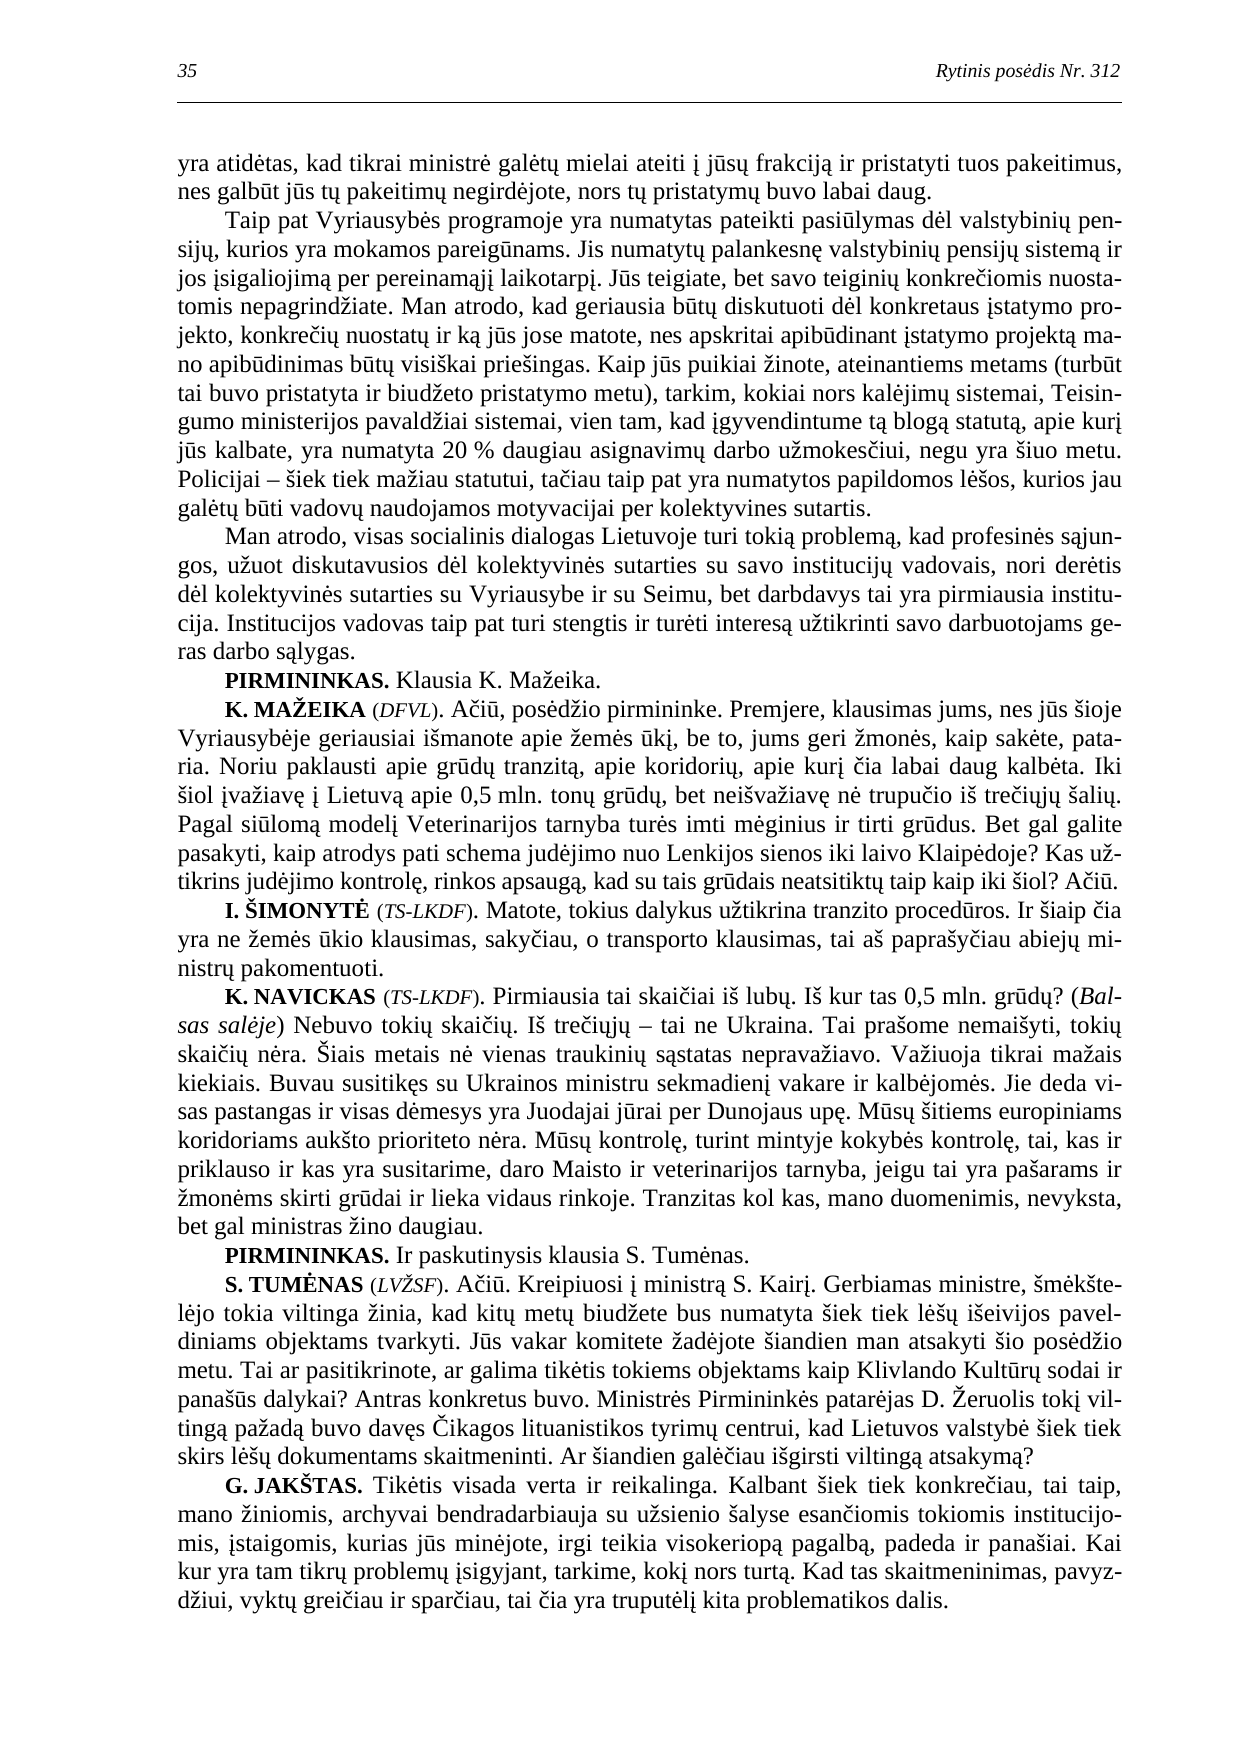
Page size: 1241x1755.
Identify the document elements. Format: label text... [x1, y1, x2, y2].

text K. NAVICKAS (TS-LKDF). Pir­miau­sia tai skai­čiai iš lu­bų. Iš kur tas 0,5 mln. grū­dų? (Bal­sas sa­lė­je) Ne­bu­vo to­kių skai­čių. Iš tre­čių­jų – tai ne Uk­rai­na. Tai pra­šo­me ne­mai­šy­ti, to­kių skai­čių nė­ra. Šiais me­tais nė vie­nas trau­ki­nių są­sta­tas ne­pra­va­žia­vo. Va­žiuo­ja tik­rai ma­žais kie­kiais. Bu­vau su­si­ti­kęs su Uk­rai­nos mi­nist­ru sek­ma­die­nį va­ka­re ir kal­bė­jo­mės. Jie de­da vi­sas pa­stan­gas ir vi­sas dė­me­sys yra Juo­da­jai jū­rai per Du­no­jaus upę. Mū­sų ši­tiems eu­ro­pi­niams ko­ri­do­riams aukš­to pri­ori­te­to nė­ra. Mū­sų kon­tro­lę, tu­rint min­ty­je ko­ky­bės kon­tro­lę, tai, kas ir pri­klau­so ir kas yra su­si­ta­ri­me, da­ro Mais­to ir ve­te­ri­na­ri­jos tar­ny­ba, jei­gu tai yra pa­ša­rams ir žmo­nėms skir­ti grū­dai ir lie­ka vi­daus rin­ko­je. Tran­zi­tas kol kas, ma­no duo­me­ni­mis, ne­vyks­ta, bet gal mi­nist­ras ži­no dau­giau. [177, 981, 1122, 1240]
text S. TUMĖNAS (LVŽSF). Ačiū. Krei­piuo­si į mi­nist­rą S. Kai­rį. Ger­bia­mas mi­nist­re, šmėkš­te­lė­jo to­kia vil­tin­ga ži­nia, kad ki­tų me­tų biu­dže­te bus nu­ma­ty­ta šiek tiek lė­šų iš­ei­vi­jos pa­vel­diniams ob­jek­tams tvar­ky­ti. Jūs va­kar ko­mi­te­te ža­dė­jo­te šian­dien man at­sa­ky­ti šio po­sė­džio me­tu. Tai ar pa­si­tik­ri­no­te, ar ga­li­ma ti­kė­tis to­kiems ob­jek­tams kaip Kliv­lan­do Kultūrų so­dai ir pa­na­šūs da­ly­kai? Ant­ras kon­kre­tus bu­vo. Mi­nist­rės Pir­mi­nin­kės pa­ta­rė­jas D. Že­ruo­lis to­kį vil­tin­gą pa­ža­dą bu­vo da­vęs Či­ka­gos li­tu­a­nis­ti­kos ty­ri­mų cen­trui, kad Lie­tu­vos vals­ty­bė šiek tiek skirs lė­šų do­ku­men­tams skait­me­nin­ti. Ar šian­dien ga­lė­čiau iš­girs­ti vil­tin­gą at­sa­ky­mą? [177, 1269, 1122, 1470]
text Man at­ro­do, vi­sas so­cia­li­nis dia­lo­gas Lie­tu­vo­je tu­ri to­kią pro­ble­mą, kad pro­fe­si­nės są­jun­gos, užuot dis­ku­ta­vu­sios dėl ko­lek­ty­vi­nės su­tar­ties su sa­vo ins­ti­tu­ci­jų va­do­vais, no­ri de­rė­tis dėl ko­lek­ty­vi­nės su­tar­ties su Vy­riau­sy­be ir su Sei­mu, bet darb­da­vys tai yra pir­miau­sia ins­ti­tu­ci­ja. Ins­ti­tu­ci­jos va­do­vas taip pat tu­ri steng­tis ir tu­rė­ti in­te­re­są už­tik­rin­ti sa­vo dar­buo­to­jams ge­ras dar­bo są­ly­gas. [177, 521, 1122, 665]
text Taip pat Vy­riau­sy­bės pro­gra­mo­je yra nu­ma­ty­tas pa­teik­ti pa­siū­ly­mas dėl vals­ty­bi­nių pen­si­jų, ku­rios yra mo­ka­mos pa­rei­gū­nams. Jis nu­ma­ty­tų pa­lan­kes­nę vals­ty­bi­nių pen­si­jų sis­te­mą ir jos įsi­ga­lio­ji­mą per per­ei­na­mą­jį lai­ko­tar­pį. Jūs tei­gia­te, bet sa­vo tei­gi­nių kon­kre­čio­mis nuo­sta­to­mis ne­pa­grin­džia­te. Man at­ro­do, kad ge­riau­sia bū­tų dis­ku­tuo­ti dėl kon­kre­taus įsta­ty­mo pro­jek­to, kon­kre­čių nuo­sta­tų ir ką jūs jo­se ma­to­te, nes ap­skri­tai api­bū­di­nant įsta­ty­mo pro­jek­tą ma­no api­bū­di­ni­mas bū­tų vi­siš­kai prie­šin­gas. Kaip jūs pui­kiai ži­no­te, at­ei­nan­tiems me­tams (tur­būt tai bu­vo pri­sta­ty­ta ir biu­dže­to pri­sta­ty­mo me­tu), tar­kim, ko­kiai nors ka­lė­ji­mų sis­te­mai, Tei­sin­gu­mo mi­nis­te­ri­jos pa­val­džiai sis­te­mai, vien tam, kad įgy­ven­din­tu­me tą blo­gą sta­tu­tą, apie ku­rį jūs kal­ba­te, yra nu­ma­ty­ta 20 % dau­giau asig­na­vi­mų dar­bo už­mo­kes­čiui, ne­gu yra šiuo me­tu. Po­li­ci­jai – šiek tiek ma­žiau sta­tu­tui, ta­čiau taip pat yra nu­ma­ty­tos pa­pil­do­mos lė­šos, ku­rios jau ga­lė­tų bū­ti va­do­vų nau­do­ja­mos mo­ty­va­ci­jai per ko­lek­ty­vi­nes su­tar­tis. [177, 205, 1122, 521]
text yra ati­dė­tas, kad tik­rai mi­nist­rė ga­lė­tų mie­lai at­ei­ti į jū­sų frak­ci­ją ir pri­sta­ty­ti tuos pa­kei­ti­mus, nes gal­būt jūs tų pa­kei­ti­mų ne­gir­dė­jo­te, nors tų pri­sta­ty­mų bu­vo la­bai daug. [177, 148, 1122, 205]
text PIRMININKAS. Ir pas­ku­ti­ny­sis klau­sia S. Tu­mė­nas. [177, 1240, 1122, 1269]
text G. JAKŠTAS. Ti­kė­tis vi­sa­da ver­ta ir rei­ka­lin­ga. Kal­bant šiek tiek kon­kre­čiau, tai taip, ma­no ži­nio­mis, ar­chy­vai ben­dra­dar­biau­ja su už­sie­nio ša­ly­se esan­čio­mis to­kio­mis ins­ti­tu­ci­jo­mis, įstai­go­mis, ku­rias jūs mi­nė­jo­te, ir­gi tei­kia vi­so­ke­rio­pą pa­gal­bą, pa­de­da ir pa­na­šiai. Kai kur yra tam tik­rų pro­ble­mų įsi­gy­jant, tar­ki­me, ko­kį nors tur­tą. Kad tas skait­me­ni­ni­mas, pa­vyz­džiui, vyk­tų grei­čiau ir spar­čiau, tai čia yra tru­pu­tė­lį ki­ta pro­ble­ma­ti­kos da­lis. [177, 1470, 1122, 1614]
text I. ŠIMONYTĖ (TS-LKDF). Ma­to­te, to­kius da­ly­kus už­tik­ri­na tran­zi­to pro­ce­dū­ros. Ir šiaip čia yra ne že­mės ūkio klau­si­mas, sa­ky­čiau, o trans­por­to klau­si­mas, tai aš pa­pra­šy­čiau abie­jų mi­nist­rų pa­ko­men­tuo­ti. [177, 895, 1122, 981]
text K. MAŽEIKA (DFVL). Ačiū, po­sė­džio pir­mi­nin­ke. Prem­je­re, klau­si­mas jums, nes jūs šio­je Vy­riau­sy­bė­je ge­riau­siai iš­ma­no­te apie že­mės ūkį, be to, jums ge­ri žmo­nės, kaip sa­kė­te, pa­ta­ria. No­riu pa­klaus­ti apie grū­dų tran­zi­tą, apie ko­ri­do­rių, apie ku­rį čia la­bai daug kal­bė­ta. Iki šiol įva­žia­vę į Lie­tu­vą apie 0,5 mln. to­nų grū­dų, bet ne­iš­va­žia­vę nė tru­pu­čio iš tre­čių­jų ša­lių. Pa­gal siū­lo­mą mo­de­lį Ve­te­ri­na­ri­jos tar­ny­ba tu­rės im­ti mė­gi­nius ir tir­ti grū­dus. Bet gal ga­li­te pa­sa­ky­ti, kaip at­ro­dys pa­ti sche­ma ju­dė­ji­mo nuo Len­ki­jos sie­nos iki lai­vo Klai­pė­do­je? Kas už­tik­rins ju­dė­ji­mo kon­tro­lę, rin­kos ap­sau­gą, kad su tais grū­dais ne­at­si­tik­tų taip kaip iki šiol? Ačiū. [177, 694, 1122, 895]
text PIRMININKAS. Klau­sia K. Ma­žei­ka. [177, 665, 1122, 694]
